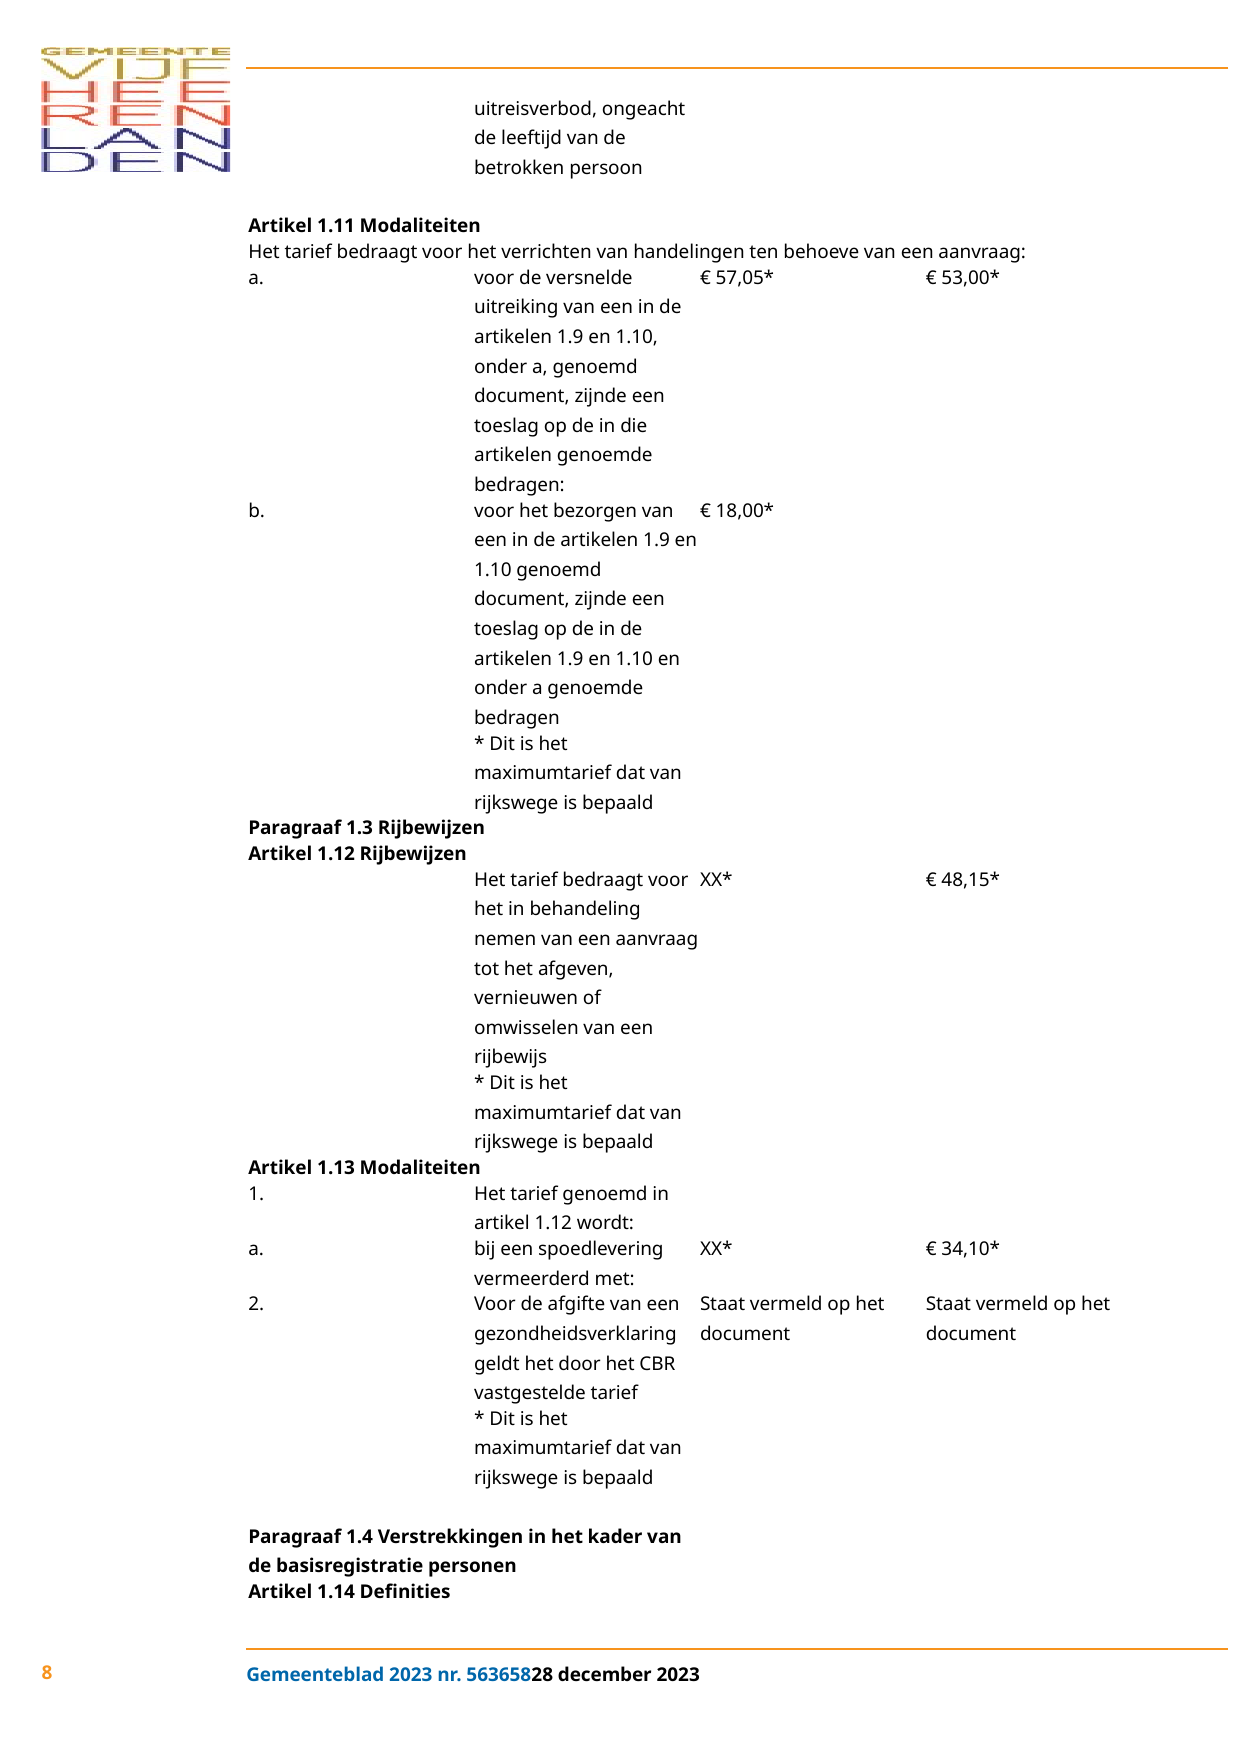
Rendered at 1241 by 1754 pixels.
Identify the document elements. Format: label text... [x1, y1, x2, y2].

table_cell * Dit is het maximumtarief dat van rijkswege is bepaald [474, 1405, 700, 1490]
table_cell * Dit is het maximumtarief dat van rijkswege is bepaald [474, 730, 700, 814]
picture [41, 47, 231, 172]
table_cell Artikel 1.14 Definities [248, 1578, 700, 1604]
table_cell Artikel 1.12 Rijbewijzen [248, 840, 700, 866]
table_cell € 18,00* [700, 497, 926, 730]
table_cell [926, 1180, 1152, 1235]
table_cell Het tarief bedraagt voor het in behandeling nemen van een aanvraag tot het afgeven, vernieuwen of omwisselen van een rijbewijs [474, 866, 700, 1069]
table_cell [700, 840, 926, 866]
table_cell * Dit is het maximumtarief dat van rijkswege is bepaald [474, 1069, 700, 1154]
table_cell [248, 1069, 474, 1154]
table_cell [700, 1578, 926, 1604]
table_cell b. [248, 497, 474, 730]
table_cell a. [248, 264, 474, 497]
table_cell € 34,10* [926, 1235, 1152, 1291]
table_cell [700, 815, 926, 840]
table_cell uitreisverbod, ongeacht de leeftijd van de betrokken persoon [474, 95, 700, 180]
table_cell [248, 730, 474, 814]
table_cell [926, 730, 1152, 814]
table_cell Staat vermeld op het document [926, 1291, 1152, 1405]
table_cell [248, 95, 474, 180]
table_cell [248, 1405, 474, 1490]
table_cell € 48,15* [926, 866, 1152, 1069]
table_cell 2. [248, 1291, 474, 1405]
table_cell a. [248, 1235, 474, 1291]
table_cell [700, 1069, 926, 1154]
table_cell Paragraaf 1.3 Rijbewijzen [248, 815, 700, 840]
table_cell Voor de afgifte van een gezondheidsverklaring geldt het door het CBR vastgestelde tarief [474, 1291, 700, 1405]
table_cell Het tarief genoemd in artikel 1.12 wordt: [474, 1180, 700, 1235]
table_header [926, 1523, 1152, 1578]
table_header Paragraaf 1.4 Verstrekkingen in het kader van de basisregistratie personen [248, 1523, 700, 1578]
table_cell [926, 95, 1152, 180]
table_cell 1. [248, 1180, 474, 1235]
table_cell [926, 840, 1152, 866]
table_cell [926, 497, 1152, 730]
table_header Artikel 1.11 Modaliteiten [248, 213, 1152, 238]
table_cell [700, 1405, 926, 1490]
table_cell XX* [700, 866, 926, 1069]
table_cell € 57,05* [700, 264, 926, 497]
table_cell [700, 730, 926, 814]
table_cell [926, 1405, 1152, 1490]
table_cell [926, 1578, 1152, 1604]
table_cell XX* [700, 1235, 926, 1291]
table_cell [248, 866, 474, 1069]
table_cell [926, 815, 1152, 840]
table_cell Artikel 1.13 Modaliteiten [248, 1154, 1152, 1180]
table_cell [700, 1180, 926, 1235]
table_cell bij een spoedlevering vermeerderd met: [474, 1235, 700, 1291]
table_cell Staat vermeld op het document [700, 1291, 926, 1405]
table_cell [926, 1069, 1152, 1154]
table_cell voor het bezorgen van een in de artikelen 1.9 en 1.10 genoemd document, zijnde een toeslag op de in de artikelen 1.9 en 1.10 en onder a genoemde bedragen [474, 497, 700, 730]
table_cell voor de versnelde uitreiking van een in de artikelen 1.9 en 1.10, onder a, genoemd document, zijnde een toeslag op de in die artikelen genoemde bedragen: [474, 264, 700, 497]
table_cell [700, 95, 926, 180]
table_cell € 53,00* [926, 264, 1152, 497]
table_cell Het tarief bedraagt voor het verrichten van handelingen ten behoeve van een aanvraag: [248, 238, 1152, 264]
table_header [700, 1523, 926, 1578]
